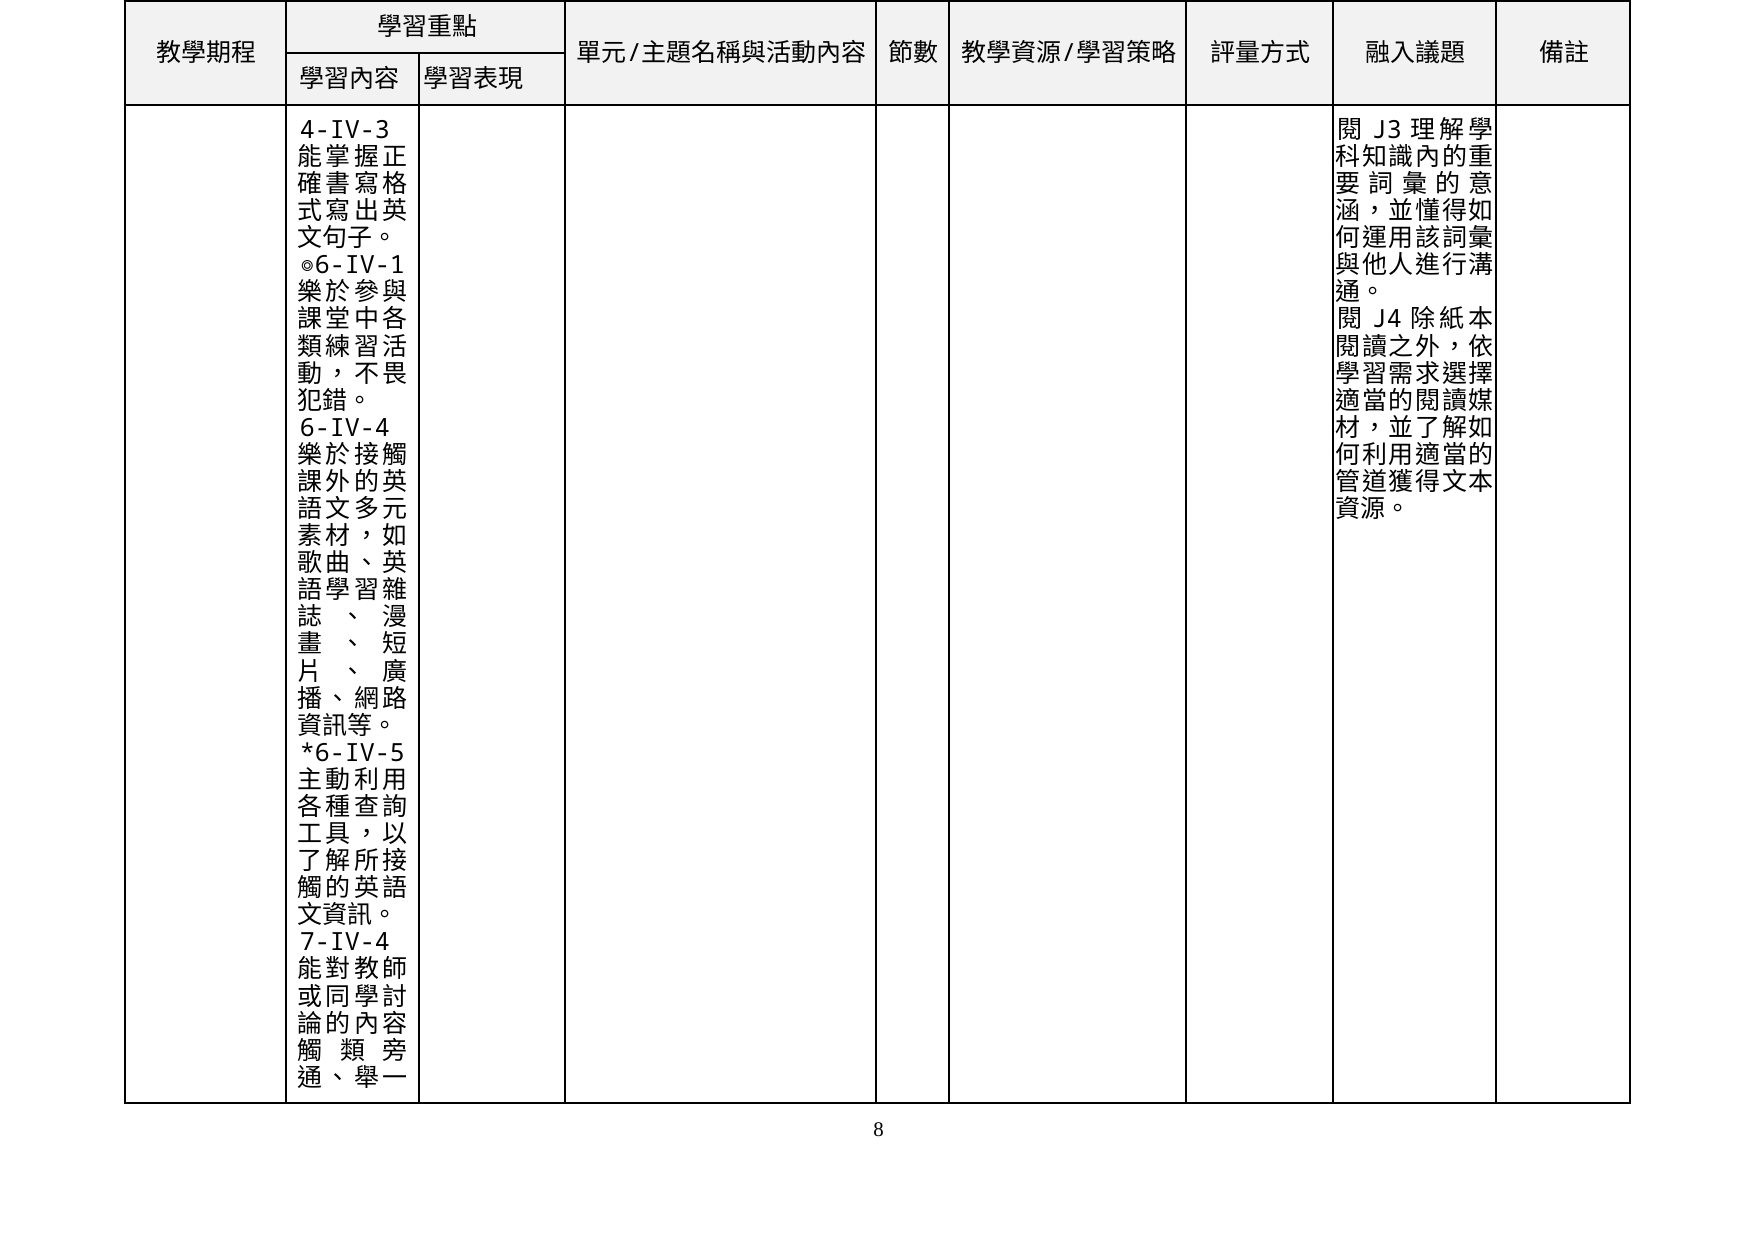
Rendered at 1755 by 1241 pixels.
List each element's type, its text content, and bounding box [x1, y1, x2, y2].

table_cell [566, 106, 875, 1102]
table_cell 4-IV-3能掌握正確書寫格式寫出英文句子。 ◎6-IV-1樂於參與課堂中各類練習活動，不畏犯錯。 6-IV-4樂於接觸課外的英語文多元素材，如歌曲、英語學習雜誌、漫畫、短片、廣播、網路資訊等。 *6-IV-5主動利用各種查詢工具，以了解所接觸的英語文資訊。 7-IV-4能對教師或同學討論的內容觸類旁通、舉一 [287, 106, 418, 1102]
table_cell [877, 106, 948, 1102]
table_header 教學期程 [126, 2, 285, 104]
table_cell [126, 106, 285, 1102]
table_cell [950, 106, 1185, 1102]
table_header 學習重點 [287, 2, 564, 52]
table_cell [1497, 106, 1629, 1102]
table_header 評量方式 [1187, 2, 1332, 104]
table_header 備註 [1497, 2, 1629, 104]
table_cell [1187, 106, 1332, 1102]
table_header 教學資源/學習策略 [950, 2, 1185, 104]
table_cell [420, 106, 564, 1102]
table_cell 閱J3理解學科知識內的重要詞彙的意涵，並懂得如何運用該詞彙與他人進行溝通。 閱J4除紙本閱讀之外，依學習需求選擇適當的閱讀媒材，並了解如何利用適當的管道獲得文本資源。 [1334, 106, 1495, 1102]
table_header 節數 [877, 2, 948, 104]
table_cell 學習內容 [287, 54, 418, 104]
table_header 融入議題 [1334, 2, 1495, 104]
table_header 單元/主題名稱與活動內容 [566, 2, 875, 104]
table_cell 學習表現 [420, 54, 564, 104]
